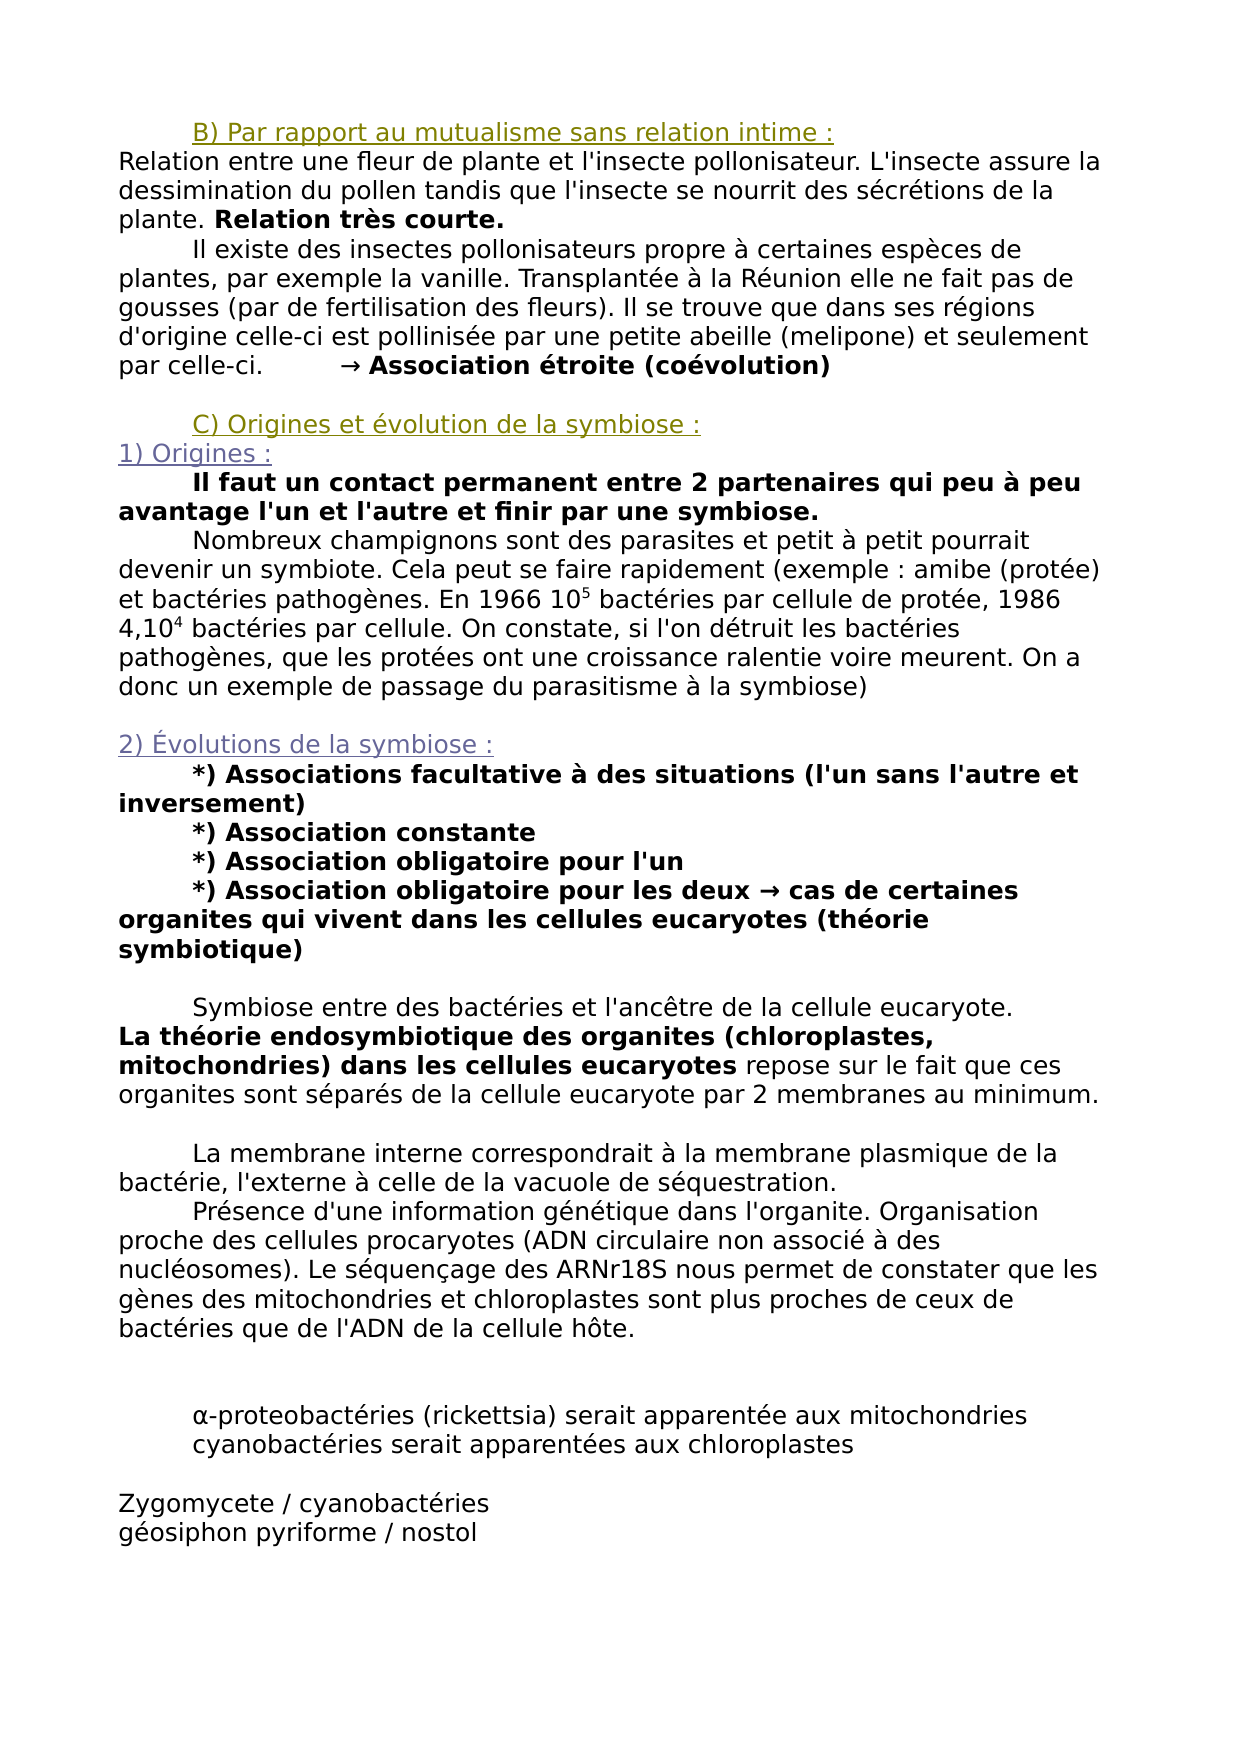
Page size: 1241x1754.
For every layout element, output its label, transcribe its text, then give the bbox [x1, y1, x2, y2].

text Symbiose entre des bactéries et l'ancêtre de la cellule eucaryote. [118, 993, 1122, 1022]
text Présence d'une information génétique dans l'organite. Organisation proche des cellules procaryotes (ADN circulaire non associé à des nucléosomes). Le séquençage des ARNr18S nous permet de constater que les gènes des mitochondries et chloroplastes sont plus proches de ceux de bactéries que de l'ADN de la cellule hôte. [118, 1197, 1122, 1343]
text C) Origines et évolution de la symbiose : [118, 410, 1122, 439]
text *) Associations facultative à des situations (l'un sans l'autre et inversement) [118, 760, 1122, 818]
text 2) Évolutions de la symbiose : [118, 731, 1122, 760]
text Nombreux champignons sont des parasites et petit à petit pourrait devenir un symbiote. Cela peut se faire rapidement (exemple : amibe (protée) et bactéries pathogènes. En 1966 105 bactéries par cellule de protée, 1986 4,104 bactéries par cellule. On constate, si l'on détruit les bactéries pathogènes, que les protées ont une croissance ralentie voire meurent. On a donc un exemple de passage du parasitisme à la symbiose) [118, 526, 1122, 701]
text Zygomycete / cyanobactéries [118, 1489, 1122, 1518]
text *) Association constante [118, 818, 1122, 847]
text *) Association obligatoire pour l'un [118, 847, 1122, 876]
text Relation entre une fleur de plante et l'insecte pollonisateur. L'insecte assure la dessimination du pollen tandis que l'insecte se nourrit des sécrétions de la plante. Relation très courte. [118, 147, 1122, 235]
text La membrane interne correspondrait à la membrane plasmique de la bactérie, l'externe à celle de la vacuole de séquestration. [118, 1139, 1122, 1197]
text α-proteobactéries (rickettsia) serait apparentée aux mitochondries [118, 1401, 1122, 1431]
text 1) Origines : [118, 439, 1122, 468]
text Il faut un contact permanent entre 2 partenaires qui peu à peu avantage l'un et l'autre et finir par une symbiose. [118, 468, 1122, 526]
text Il existe des insectes pollonisateurs propre à certaines espèces de plantes, par exemple la vanille. Transplantée à la Réunion elle ne fait pas de gousses (par de fertilisation des fleurs). Il se trouve que dans ses régions d'origine celle-ci est pollinisée par une petite abeille (melipone) et seulement par celle-ci. → Association étroite (coévolution) [118, 235, 1122, 381]
text *) Association obligatoire pour les deux → cas de certaines organites qui vivent dans les cellules eucaryotes (théorie symbiotique) [118, 876, 1122, 964]
text géosiphon pyriforme / nostol [118, 1518, 1122, 1547]
text B) Par rapport au mutualisme sans relation intime : [118, 118, 1122, 147]
text La théorie endosymbiotique des organites (chloroplastes, mitochondries) dans les cellules eucaryotes repose sur le fait que ces organites sont séparés de la cellule eucaryote par 2 membranes au minimum. [118, 1022, 1122, 1110]
text cyanobactéries serait apparentées aux chloroplastes [118, 1431, 1122, 1460]
